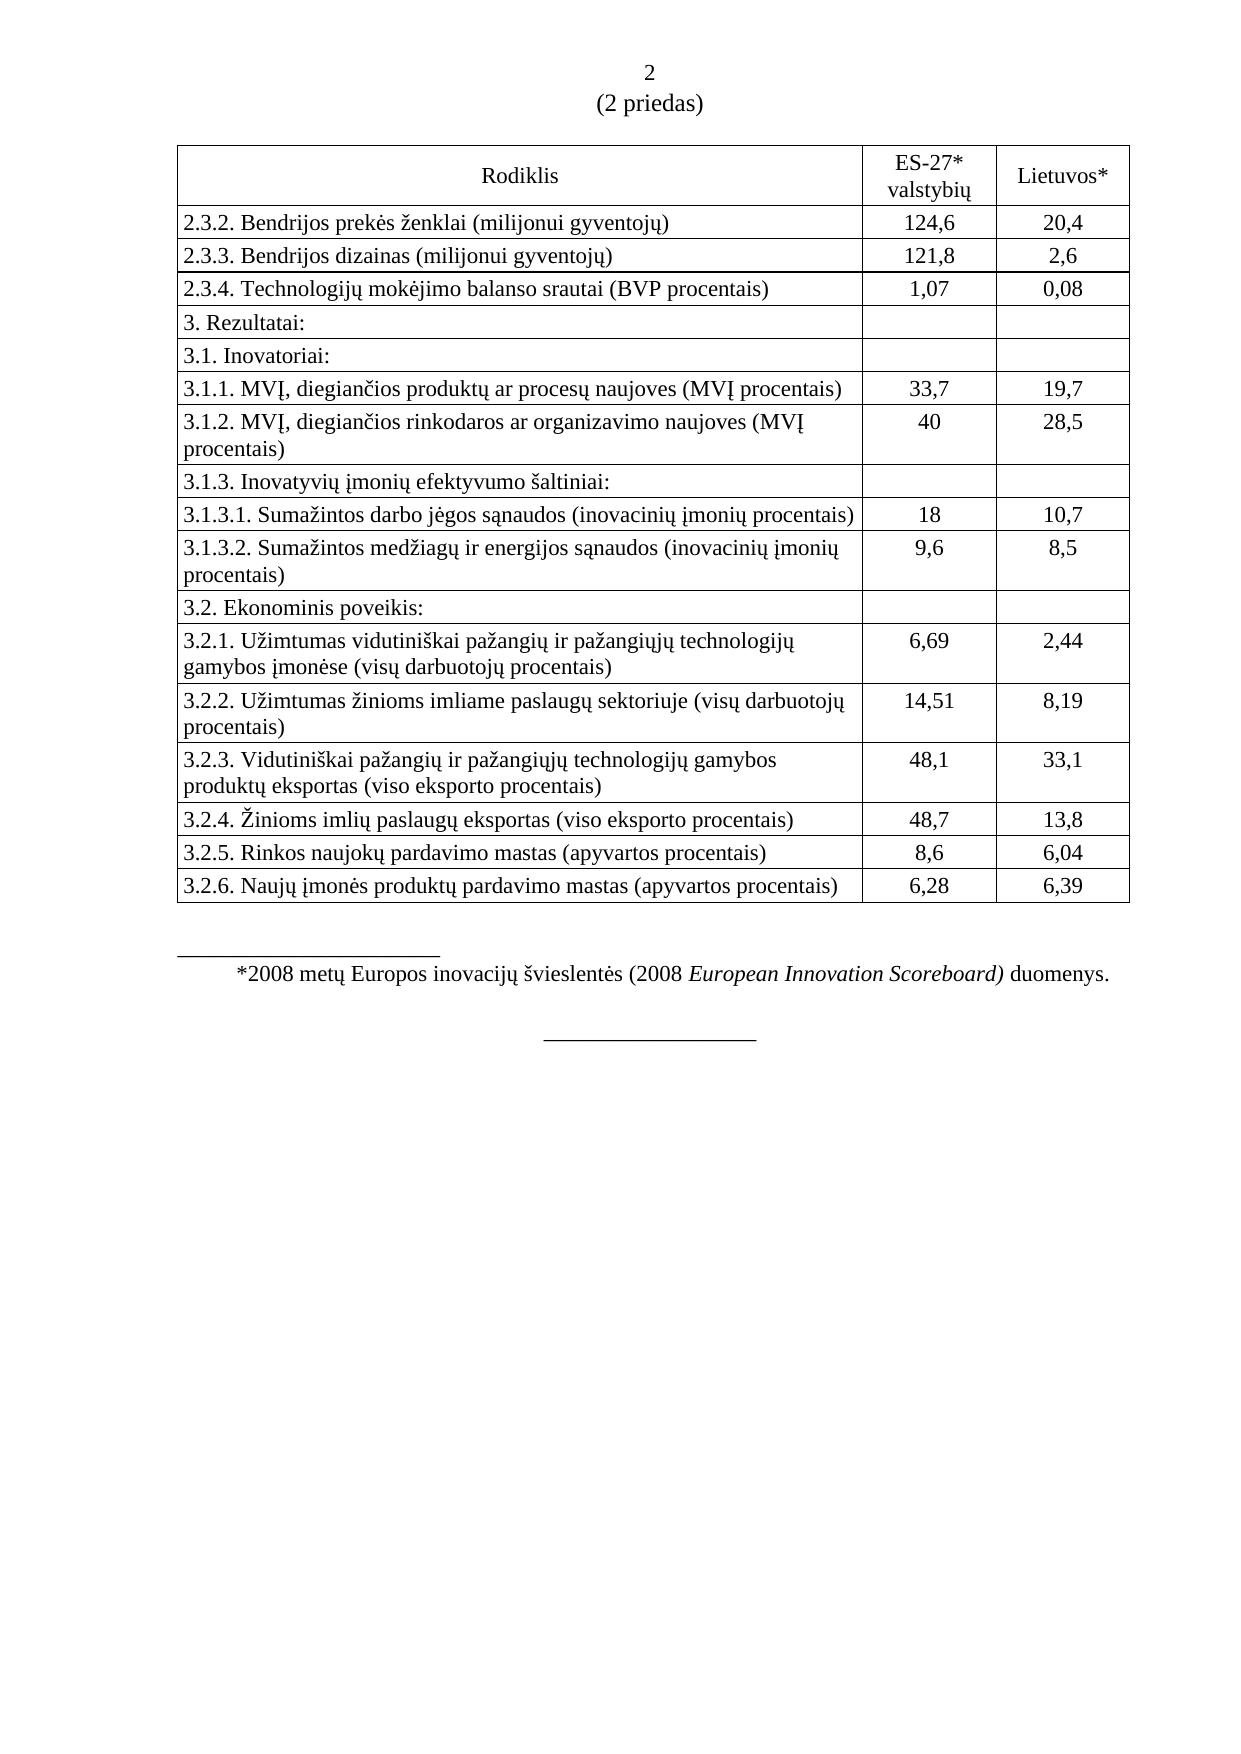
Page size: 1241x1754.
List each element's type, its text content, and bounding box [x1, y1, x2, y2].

text _____________________ [177, 931, 1122, 960]
table_cell 20,4 [997, 206, 1129, 238]
table_cell 3.1.2. MVĮ, diegiančios rinkodaros ar organizavimo naujoves (MVĮ procentais) [178, 405, 862, 464]
table_cell [997, 339, 1129, 371]
table_cell 10,7 [997, 498, 1129, 530]
table_cell 6,04 [997, 836, 1129, 868]
table_cell 40 [863, 405, 996, 464]
table_cell [997, 591, 1129, 623]
table_cell [997, 306, 1129, 338]
table_cell 3.2.4. Žinioms imlių paslaugų eksportas (viso eksporto procentais) [178, 803, 862, 835]
table_cell 6,28 [863, 869, 996, 902]
table_cell 33,7 [863, 372, 996, 404]
table_cell 3.1.1. MVĮ, diegiančios produktų ar procesų naujoves (MVĮ procentais) [178, 372, 862, 404]
table_cell 8,5 [997, 531, 1129, 590]
text _________________ [177, 1015, 1122, 1044]
table_cell 33,1 [997, 743, 1129, 802]
table_cell 9,6 [863, 531, 996, 590]
table_cell 121,8 [863, 239, 996, 271]
table_cell 18 [863, 498, 996, 530]
table_cell 6,39 [997, 869, 1129, 902]
table_cell 6,69 [863, 624, 996, 683]
table_cell 48,7 [863, 803, 996, 835]
table_cell 28,5 [997, 405, 1129, 464]
table_cell 3.2. Ekonominis poveikis: [178, 591, 862, 623]
table_cell 3.1. Inovatoriai: [178, 339, 862, 371]
table_cell 2.3.2. Bendrijos prekės ženklai (milijonui gyventojų) [178, 206, 862, 238]
table_cell 8,6 [863, 836, 996, 868]
table_cell 19,7 [997, 372, 1129, 404]
table_cell 8,19 [997, 684, 1129, 742]
table_cell 13,8 [997, 803, 1129, 835]
table_cell 3.2.5. Rinkos naujokų pardavimo mastas (apyvartos procentais) [178, 836, 862, 868]
table_cell 3.1.3.2. Sumažintos medžiagų ir energijos sąnaudos (inovacinių įmonių procentais) [178, 531, 862, 590]
table_header Lietuvos* [997, 146, 1129, 205]
table_cell [863, 465, 996, 497]
table_cell 48,1 [863, 743, 996, 802]
table_header ES-27* valstybių [863, 146, 996, 205]
table_cell 124,6 [863, 206, 996, 238]
table_cell [863, 306, 996, 338]
text *2008 metų Europos inovacijų švieslentės (2008 European Innovation Scoreboard) duomenys. [177, 960, 1122, 986]
table_cell 14,51 [863, 684, 996, 742]
table_cell 3.2.1. Užimtumas vidutiniškai pažangių ir pažangiųjų technologijų gamybos įmonėse (visų darbuotojų procentais) [178, 624, 862, 683]
table_cell 3.1.3.1. Sumažintos darbo jėgos sąnaudos (inovacinių įmonių procentais) [178, 498, 862, 530]
table_cell 2,6 [997, 239, 1129, 271]
table_cell 2,44 [997, 624, 1129, 683]
table_cell 3.2.2. Užimtumas žinioms imliame paslaugų sektoriuje (visų darbuotojų procentais) [178, 684, 862, 742]
table_cell 3. Rezultatai: [178, 306, 862, 338]
table_cell [863, 591, 996, 623]
table_cell 2.3.3. Bendrijos dizainas (milijonui gyventojų) [178, 239, 862, 271]
table_cell 0,08 [997, 273, 1129, 304]
table_cell 3.2.3. Vidutiniškai pažangių ir pažangiųjų technologijų gamybos produktų eksportas (viso eksporto procentais) [178, 743, 862, 802]
table_cell 3.2.6. Naujų įmonės produktų pardavimo mastas (apyvartos procentais) [178, 869, 862, 902]
table_cell [997, 465, 1129, 497]
table_cell [863, 339, 996, 371]
table_header Rodiklis [178, 146, 862, 205]
table_cell 2.3.4. Technologijų mokėjimo balanso srautai (BVP procentais) [178, 273, 862, 304]
table_cell 3.1.3. Inovatyvių įmonių efektyvumo šaltiniai: [178, 465, 862, 497]
table_cell 1,07 [863, 273, 996, 304]
